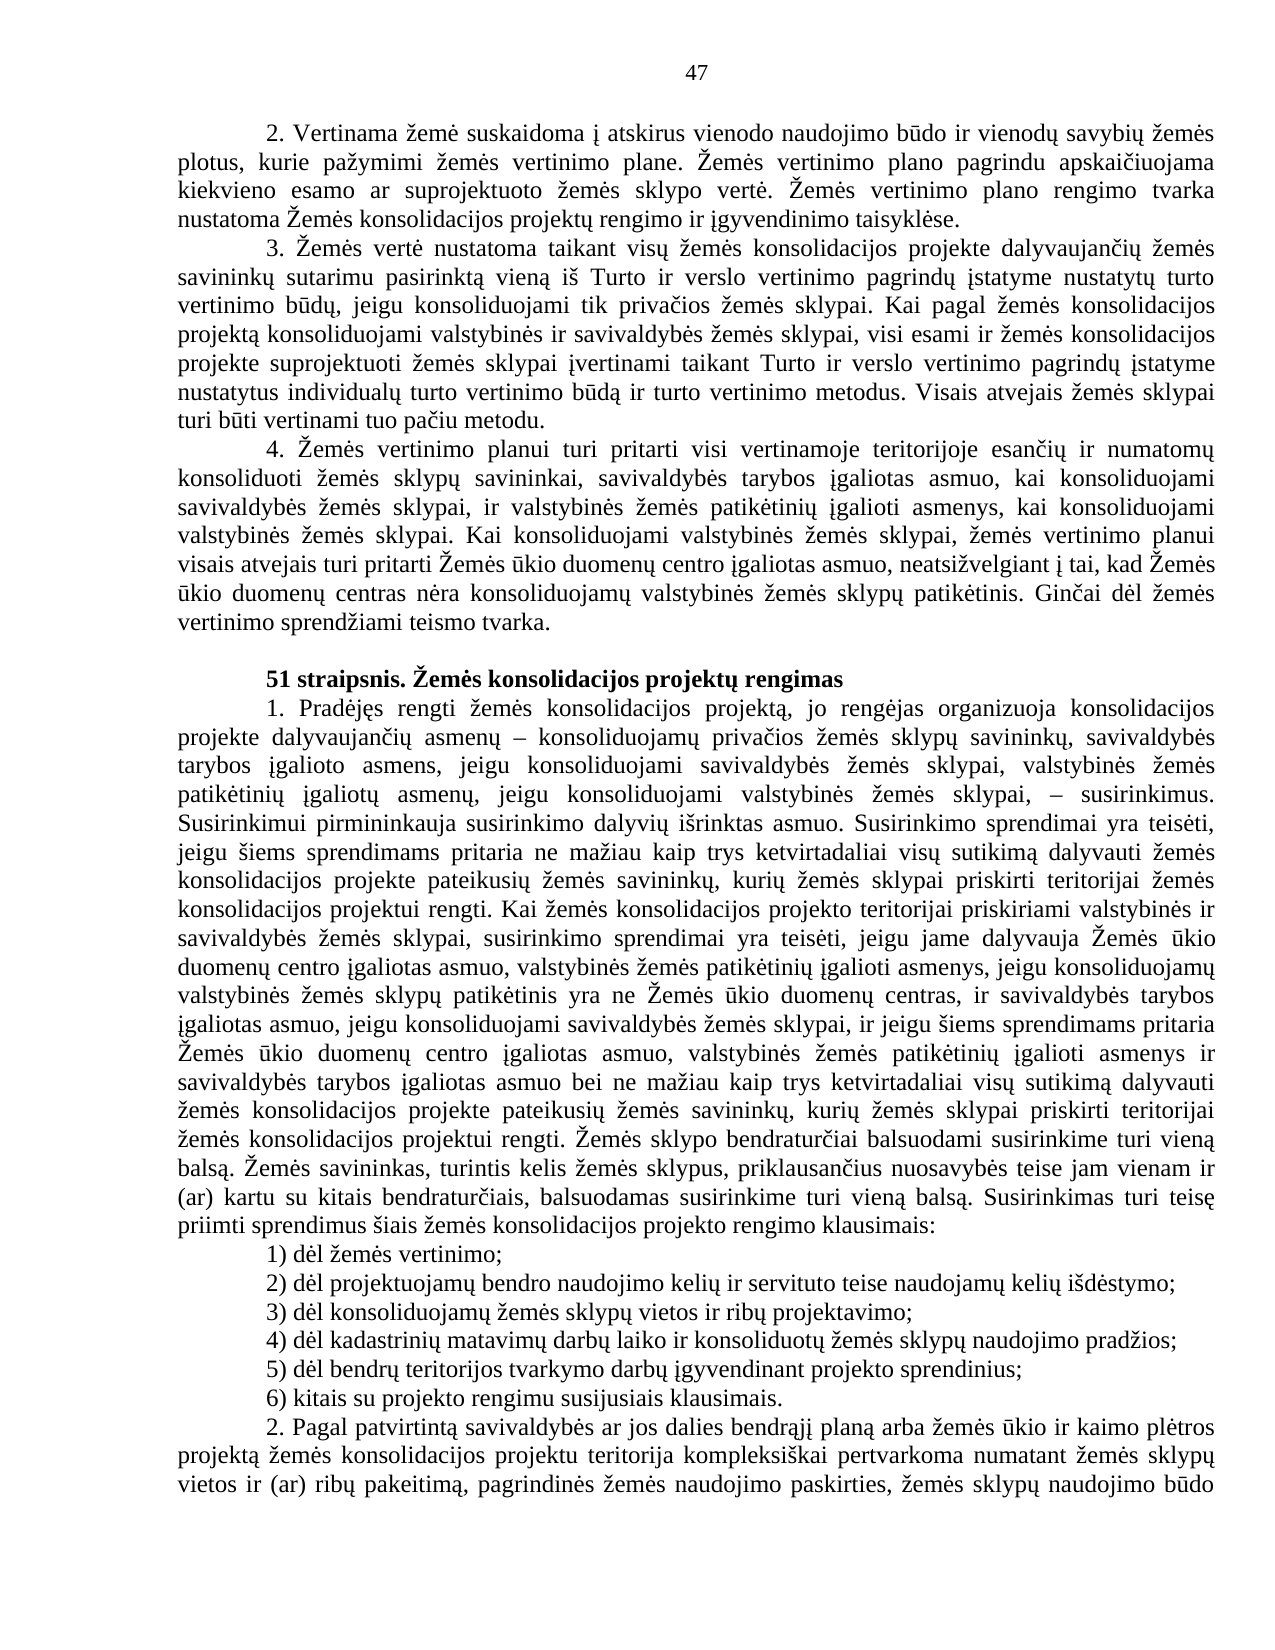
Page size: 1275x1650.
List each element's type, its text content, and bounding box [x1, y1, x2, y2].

text 4. Žemės vertinimo planui turi pritarti visi vertinamoje teritorijoje esančių ir numatomų konsoliduoti žemės sklypų savininkai, savivaldybės tarybos įgaliotas asmuo, kai konsoliduojami savivaldybės žemės sklypai, ir valstybinės žemės patikėtinių įgalioti asmenys, kai konsoliduojami valstybinės žemės sklypai. Kai konsoliduojami valstybinės žemės sklypai, žemės vertinimo planui visais atvejais turi pritarti Žemės ūkio duomenų centro įgaliotas asmuo, neatsižvelgiant į tai, kad Žemės ūkio duomenų centras nėra konsoliduojamų valstybinės žemės sklypų patikėtinis. Ginčai dėl žemės vertinimo sprendžiami teismo tvarka. [177, 434, 1216, 636]
text 4) dėl kadastrinių matavimų darbų laiko ir konsoliduotų žemės sklypų naudojimo pradžios; [177, 1326, 1216, 1354]
text 51 straipsnis. Žemės konsolidacijos projektų rengimas [177, 664, 1216, 693]
text 3) dėl konsoliduojamų žemės sklypų vietos ir ribų projektavimo; [177, 1297, 1216, 1326]
text 2. Pagal patvirtintą savivaldybės ar jos dalies bendrąjį planą arba žemės ūkio ir kaimo plėtros projektą žemės konsolidacijos projektu teritorija kompleksiškai pertvarkoma numatant žemės sklypų vietos ir (ar) ribų pakeitimą, pagrindinės žemės naudojimo paskirties, žemės sklypų naudojimo būdo [177, 1412, 1216, 1498]
text 3. Žemės vertė nustatoma taikant visų žemės konsolidacijos projekte dalyvaujančių žemės savininkų sutarimu pasirinktą vieną iš Turto ir verslo vertinimo pagrindų įstatyme nustatytų turto vertinimo būdų, jeigu konsoliduojami tik privačios žemės sklypai. Kai pagal žemės konsolidacijos projektą konsoliduojami valstybinės ir savivaldybės žemės sklypai, visi esami ir žemės konsolidacijos projekte suprojektuoti žemės sklypai įvertinami taikant Turto ir verslo vertinimo pagrindų įstatyme nustatytus individualų turto vertinimo būdą ir turto vertinimo metodus. Visais atvejais žemės sklypai turi būti vertinami tuo pačiu metodu. [177, 233, 1216, 434]
text 2) dėl projektuojamų bendro naudojimo kelių ir servituto teise naudojamų kelių išdėstymo; [177, 1268, 1216, 1297]
text 2. Vertinama žemė suskaidoma į atskirus vienodo naudojimo būdo ir vienodų savybių žemės plotus, kurie pažymimi žemės vertinimo plane. Žemės vertinimo plano pagrindu apskaičiuojama kiekvieno esamo ar suprojektuoto žemės sklypo vertė. Žemės vertinimo plano rengimo tvarka nustatoma Žemės konsolidacijos projektų rengimo ir įgyvendinimo taisyklėse. [177, 118, 1216, 233]
text 1. Pradėjęs rengti žemės konsolidacijos projektą, jo rengėjas organizuoja konsolidacijos projekte dalyvaujančių asmenų – konsoliduojamų privačios žemės sklypų savininkų, savivaldybės tarybos įgalioto asmens, jeigu konsoliduojami savivaldybės žemės sklypai, valstybinės žemės patikėtinių įgaliotų asmenų, jeigu konsoliduojami valstybinės žemės sklypai, – susirinkimus. Susirinkimui pirmininkauja susirinkimo dalyvių išrinktas asmuo. Susirinkimo sprendimai yra teisėti, jeigu šiems sprendimams pritaria ne mažiau kaip trys ketvirtadaliai visų sutikimą dalyvauti žemės konsolidacijos projekte pateikusių žemės savininkų, kurių žemės sklypai priskirti teritorijai žemės konsolidacijos projektui rengti. Kai žemės konsolidacijos projekto teritorijai priskiriami valstybinės ir savivaldybės žemės sklypai, susirinkimo sprendimai yra teisėti, jeigu jame dalyvauja Žemės ūkio duomenų centro įgaliotas asmuo, valstybinės žemės patikėtinių įgalioti asmenys, jeigu konsoliduojamų valstybinės žemės sklypų patikėtinis yra ne Žemės ūkio duomenų centras, ir savivaldybės tarybos įgaliotas asmuo, jeigu konsoliduojami savivaldybės žemės sklypai, ir jeigu šiems sprendimams pritaria Žemės ūkio duomenų centro įgaliotas asmuo, valstybinės žemės patikėtinių įgalioti asmenys ir savivaldybės tarybos įgaliotas asmuo bei ne mažiau kaip trys ketvirtadaliai visų sutikimą dalyvauti žemės konsolidacijos projekte pateikusių žemės savininkų, kurių žemės sklypai priskirti teritorijai žemės konsolidacijos projektui rengti. Žemės sklypo bendraturčiai balsuodami susirinkime turi vieną balsą. Žemės savininkas, turintis kelis žemės sklypus, priklausančius nuosavybės teise jam vienam ir (ar) kartu su kitais bendraturčiais, balsuodamas susirinkime turi vieną balsą. Susirinkimas turi teisę priimti sprendimus šiais žemės konsolidacijos projekto rengimo klausimais: [177, 693, 1216, 1239]
text 6) kitais su projekto rengimu susijusiais klausimais. [177, 1383, 1216, 1412]
text 1) dėl žemės vertinimo; [177, 1239, 1216, 1268]
text 5) dėl bendrų teritorijos tvarkymo darbų įgyvendinant projekto sprendinius; [177, 1354, 1216, 1383]
